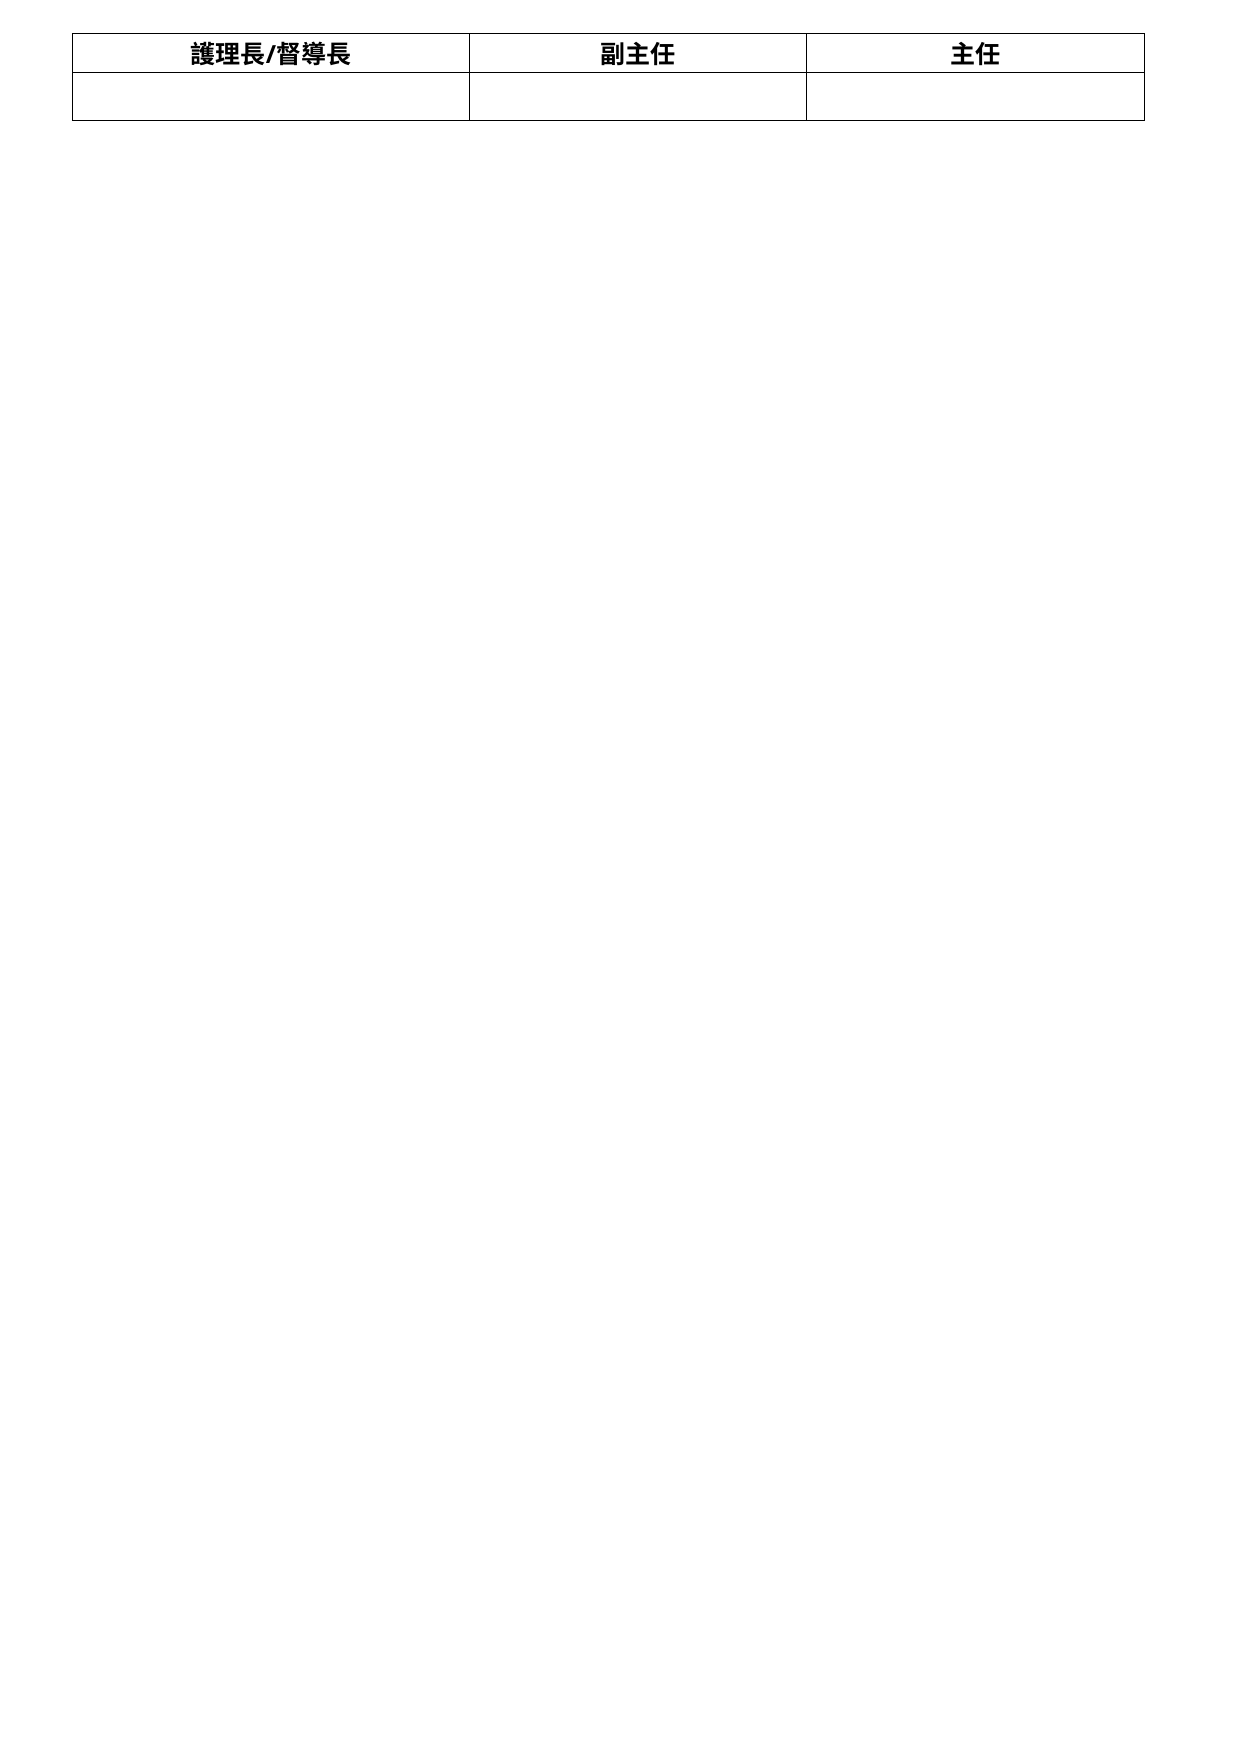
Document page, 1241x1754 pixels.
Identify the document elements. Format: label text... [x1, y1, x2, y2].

table_cell [807, 73, 1144, 120]
table_cell 副主任 [470, 34, 806, 72]
table_cell [470, 73, 806, 120]
table_cell 主任 [807, 34, 1144, 72]
table_cell [73, 73, 469, 120]
table_cell 護理長/督導長 [73, 34, 469, 72]
